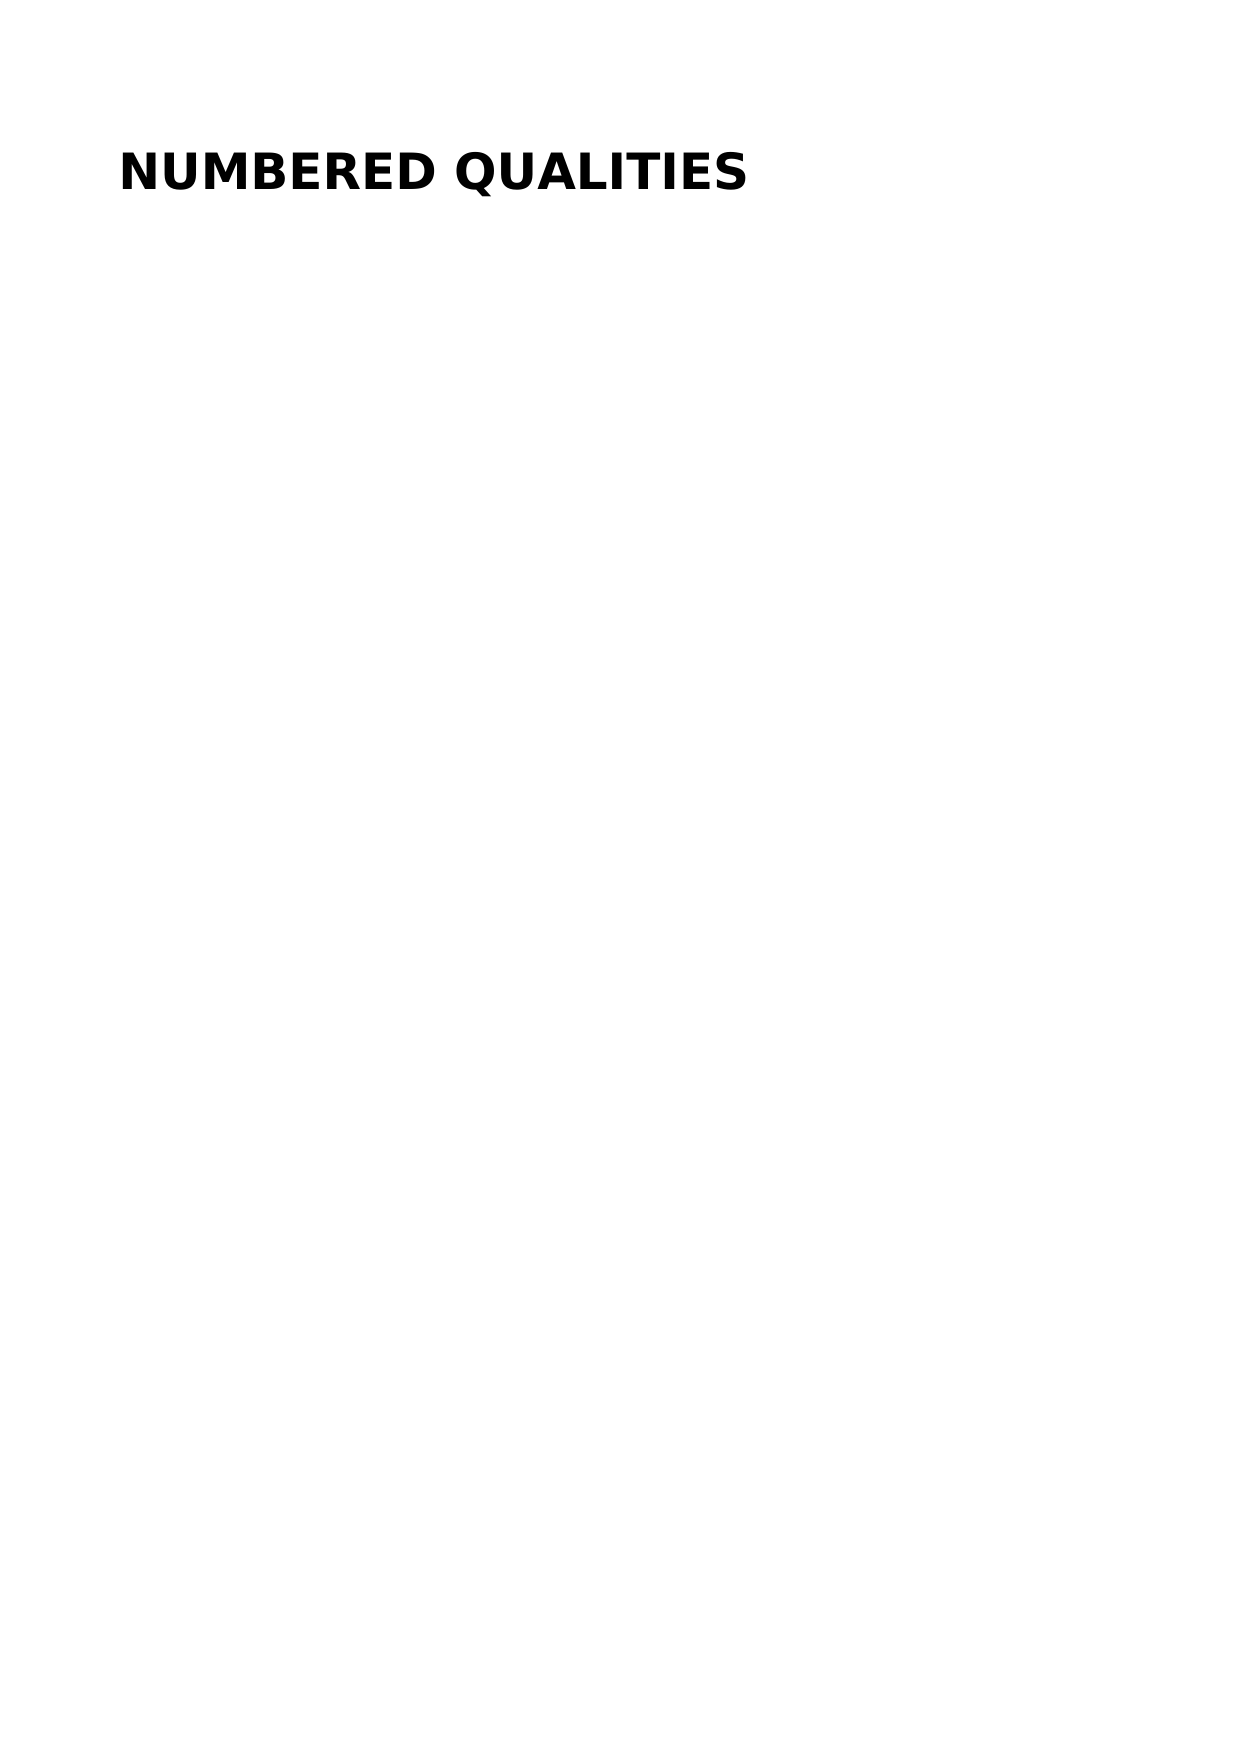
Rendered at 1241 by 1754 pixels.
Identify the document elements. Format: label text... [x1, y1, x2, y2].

subtitle NUMBERED QUALITIES [118, 143, 1122, 201]
